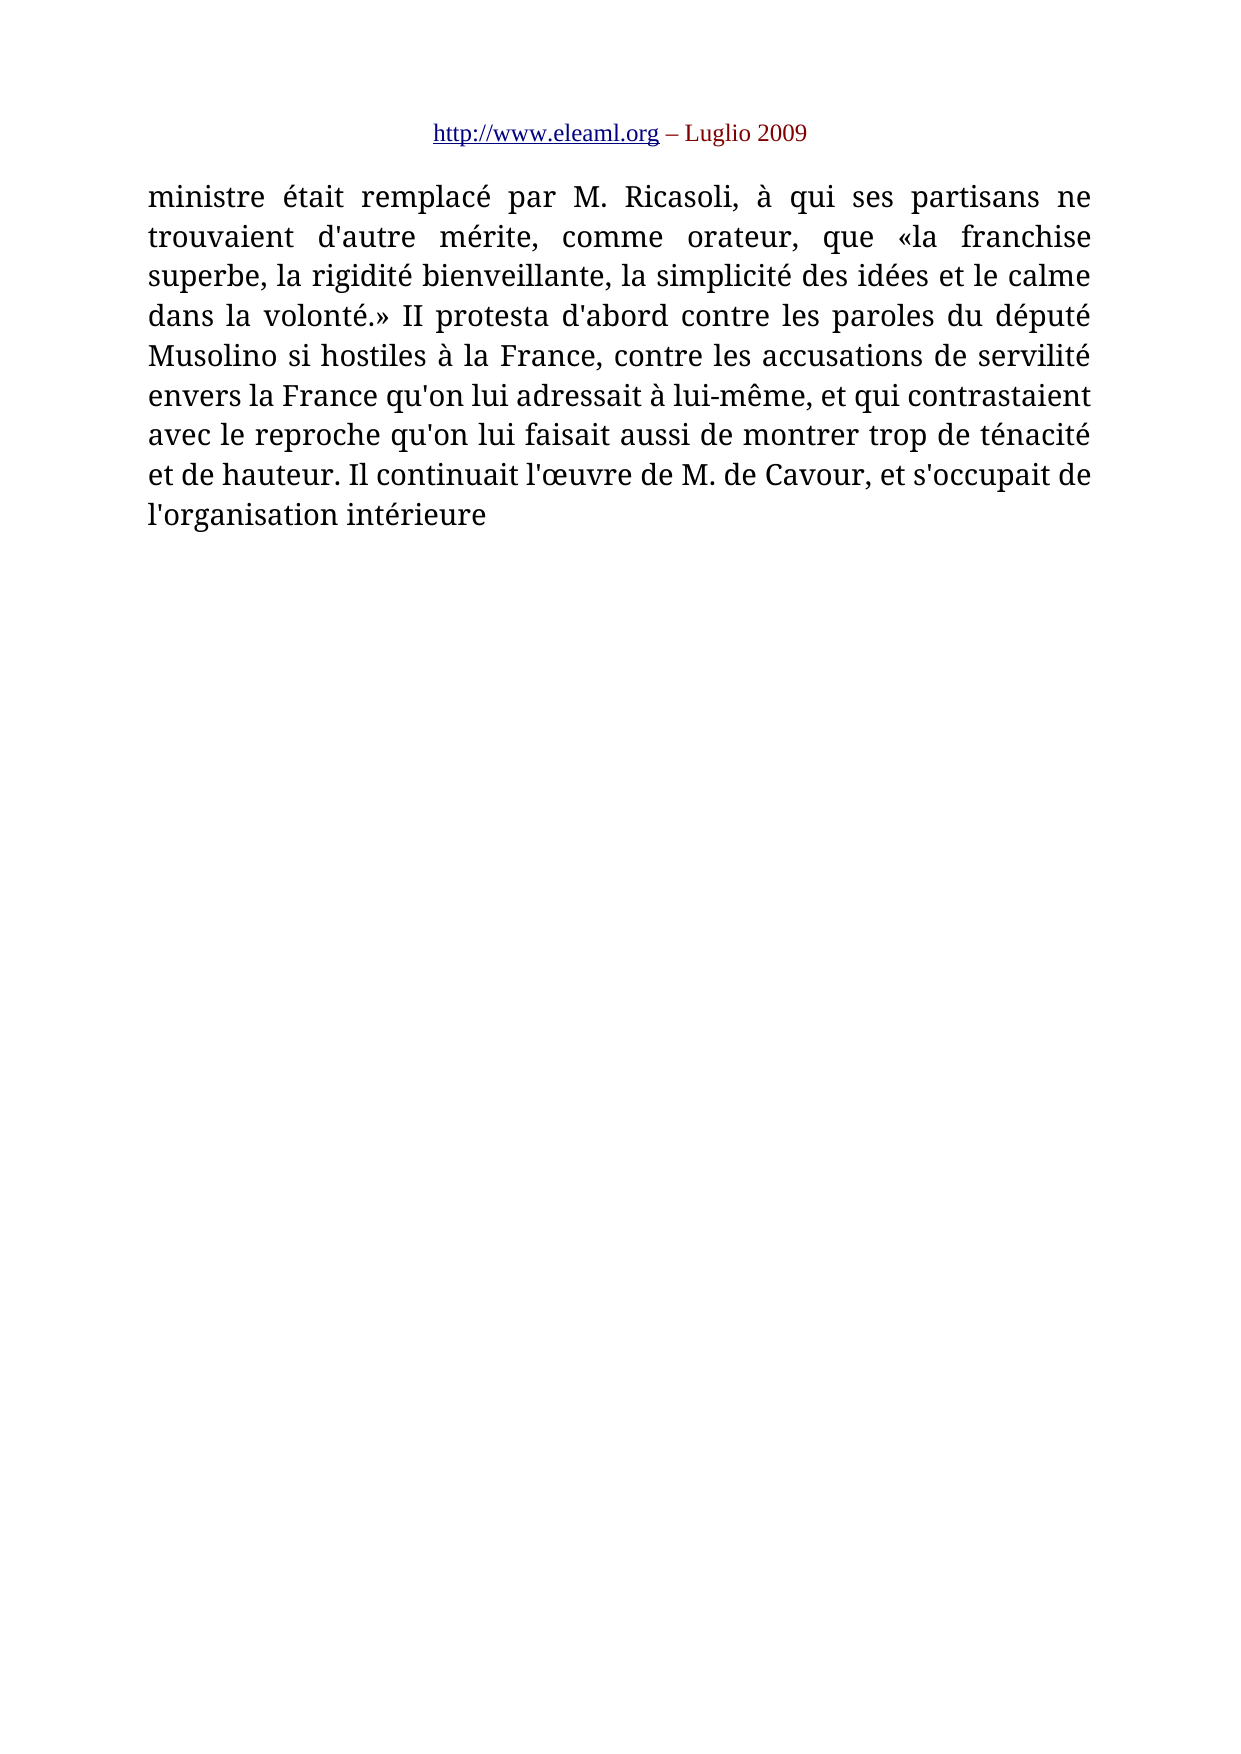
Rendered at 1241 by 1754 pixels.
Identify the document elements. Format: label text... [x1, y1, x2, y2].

text ministre était remplacé par M. Ricasoli, à qui ses partisans ne trouvaient d'autre mérite, comme orateur, que «la franchise superbe, la rigidité bienveillante, la simplicité des idées et le calme dans la volonté.» II protesta d'abord contre les paroles du député Musolino si hostiles à la France, contre les accusations de servilité envers la France qu'on lui adressait à lui-même, et qui contrastaient avec le reproche qu'on lui faisait aussi de montrer trop de ténacité et de hauteur. Il continuait l'œuvre de M. de Cavour, et s'occupait de l'organisation intérieure [148, 176, 1093, 533]
